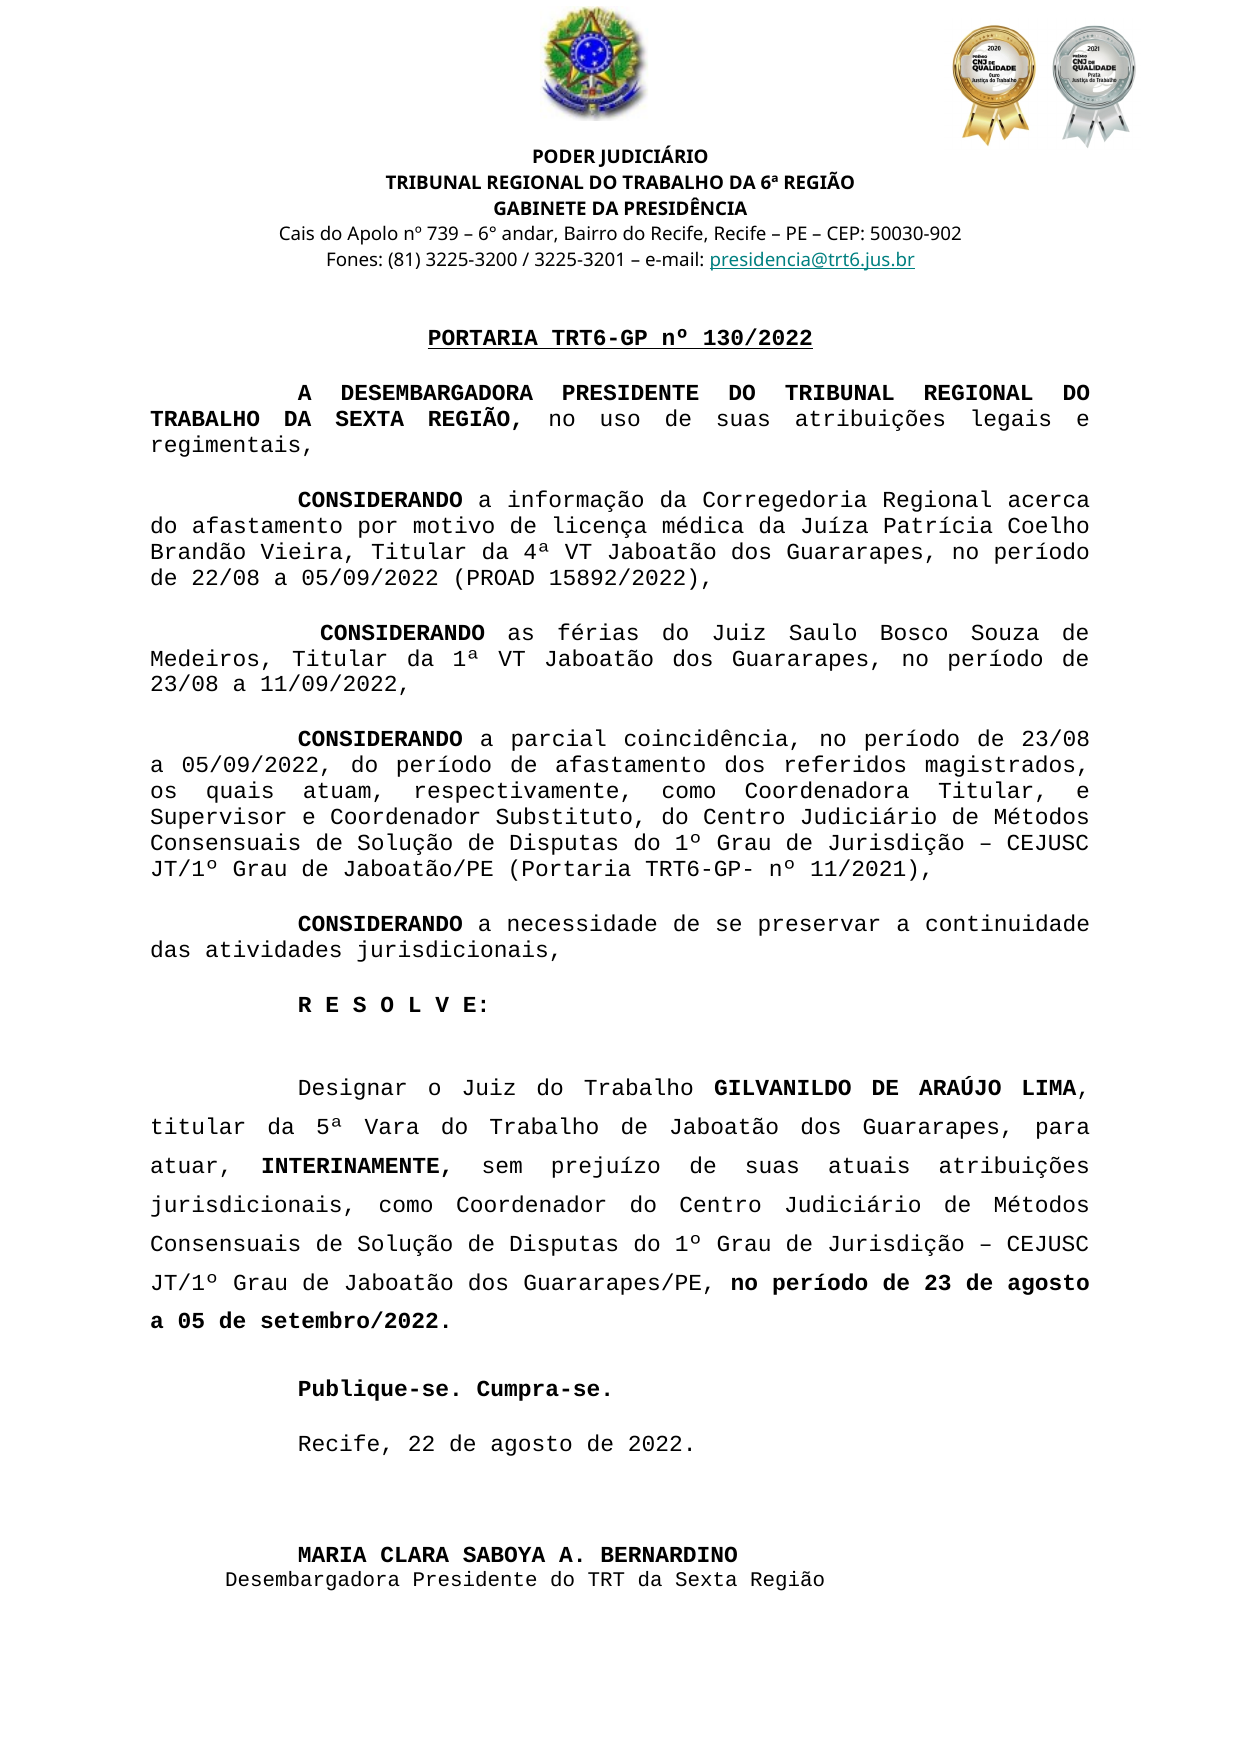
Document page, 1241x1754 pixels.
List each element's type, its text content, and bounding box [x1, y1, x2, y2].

picture [539, 6, 649, 121]
text CONSIDERANDO as férias do Juiz Saulo Bosco Souza de Medeiros, Titular da 1ª VT Jaboatão dos Guararapes, no período de 23/08 a 11/09/2022, [150, 621, 1090, 699]
text MARIA CLARA SABOYA A. BERNARDINO [150, 1543, 1090, 1569]
picture [943, 18, 1142, 150]
text CONSIDERANDO a informação da Corregedoria Regional acerca do afastamento por motivo de licença médica da Juíza Patrícia Coelho Brandão Vieira, Titular da 4ª VT Jaboatão dos Guararapes, no período de 22/08 a 05/09/2022 (PROAD 15892/2022), [150, 488, 1090, 592]
text R E S O L V E: [150, 993, 1090, 1019]
text A DESEMBARGADORA PRESIDENTE DO TRIBUNAL REGIONAL DO TRABALHO DA SEXTA REGIÃO, no uso de suas atribuições legais e regimentais, [150, 381, 1090, 459]
text PORTARIA TRT6-GP nº 130/2022 [150, 327, 1090, 352]
text Recife, 22 de agosto de 2022. [150, 1433, 1090, 1458]
text Publique-se. Cumpra-se. [150, 1378, 1090, 1404]
text CONSIDERANDO a necessidade de se preservar a continuidade das atividades jurisdicionais, [150, 912, 1090, 964]
text Designar o Juiz do Trabalho GILVANILDO DE ARAÚJO LIMA, titular da 5ª Vara do Trabalho de Jaboatão dos Guararapes, para atuar, INTERINAMENTE, sem prejuízo de suas atuais atribuições jurisdicionais, como Coordenador do Centro Judiciário de Métodos Consensuais de Solução de Disputas do 1º Grau de Jurisdição – CEJUSC JT/1º Grau de Jaboatão dos Guararapes/PE, no período de 23 de agosto a 05 de setembro/2022. [150, 1077, 1090, 1336]
text CONSIDERANDO a parcial coincidência, no período de 23/08 a 05/09/2022, do período de afastamento dos referidos magistrados, os quais atuam, respectivamente, como Coordenadora Titular, e Supervisor e Coordenador Substituto, do Centro Judiciário de Métodos Consensuais de Solução de Disputas do 1º Grau de Jurisdição – CEJUSC JT/1º Grau de Jaboatão/PE (Portaria TRT6-GP- nº 11/2021), [150, 728, 1090, 883]
text Desembargadora Presidente do TRT da Sexta Região [150, 1569, 1090, 1593]
